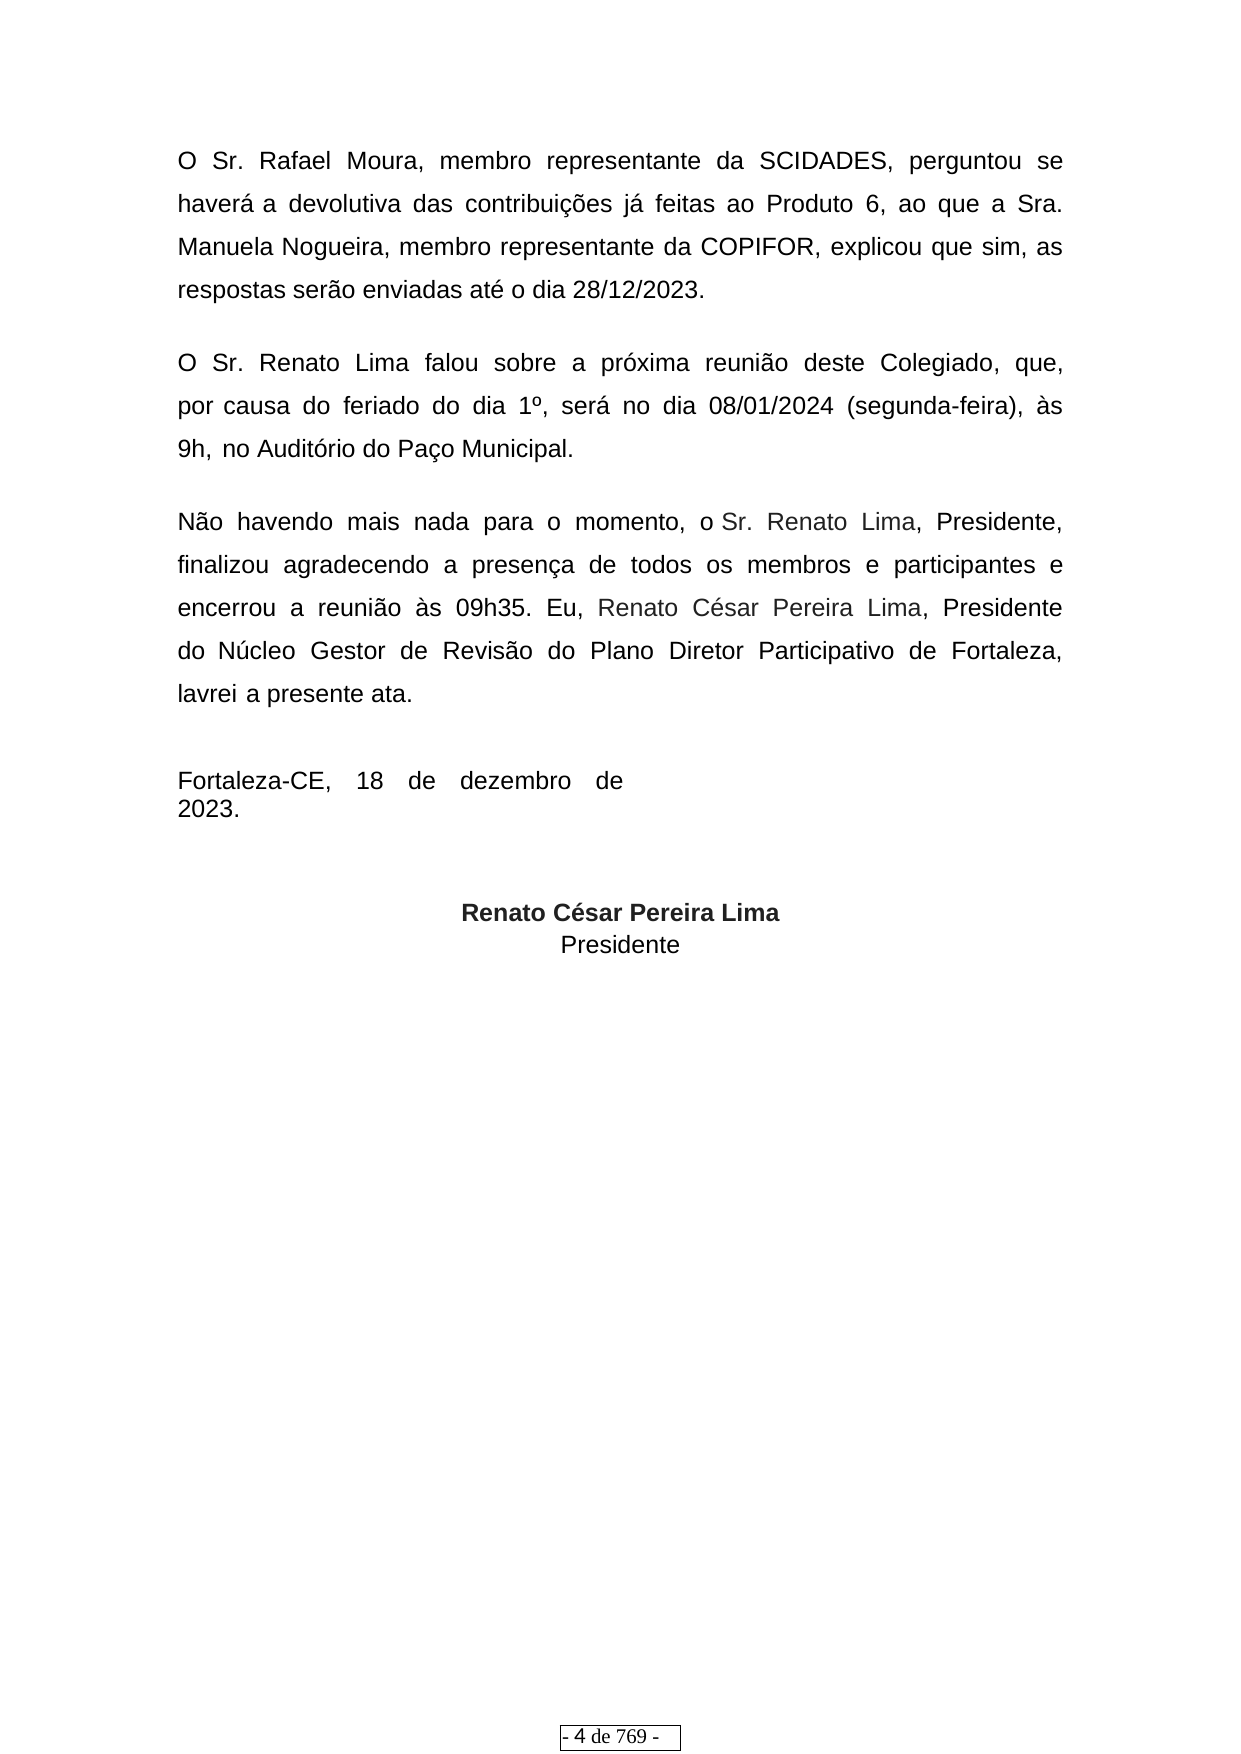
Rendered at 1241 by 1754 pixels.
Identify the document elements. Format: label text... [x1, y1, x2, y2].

text Presidente [167, 930, 1073, 959]
subtitle Renato César Pereira Lima [167, 897, 1074, 926]
text Fortaleza-CE, 18 de dezembro de 2023. [177, 766, 623, 823]
text O Sr. Renato Lima falou sobre a próxima reunião deste Colegiado, que, por causa do feriado do dia 1º, será no dia 08/01/2024 (segunda-feira), às 9h, no Auditório do Paço Municipal. [177, 348, 1063, 463]
text Não havendo mais nada para o momento, o Sr. Renato Lima, Presidente, finalizou agradecendo a presença de todos os membros e participantes e encerrou a reunião às 09h35. Eu, Renato César Pereira Lima, Presidente do Núcleo Gestor de Revisão do Plano Diretor Participativo de Fortaleza, lavrei a presente ata. [177, 507, 1063, 708]
text O Sr. Rafael Moura, membro representante da SCIDADES, perguntou se haverá a devolutiva das contribuições já feitas ao Produto 6, ao que a Sra. Manuela Nogueira, membro representante da COPIFOR, explicou que sim, as respostas serão enviadas até o dia 28/12/2023. [177, 146, 1063, 304]
